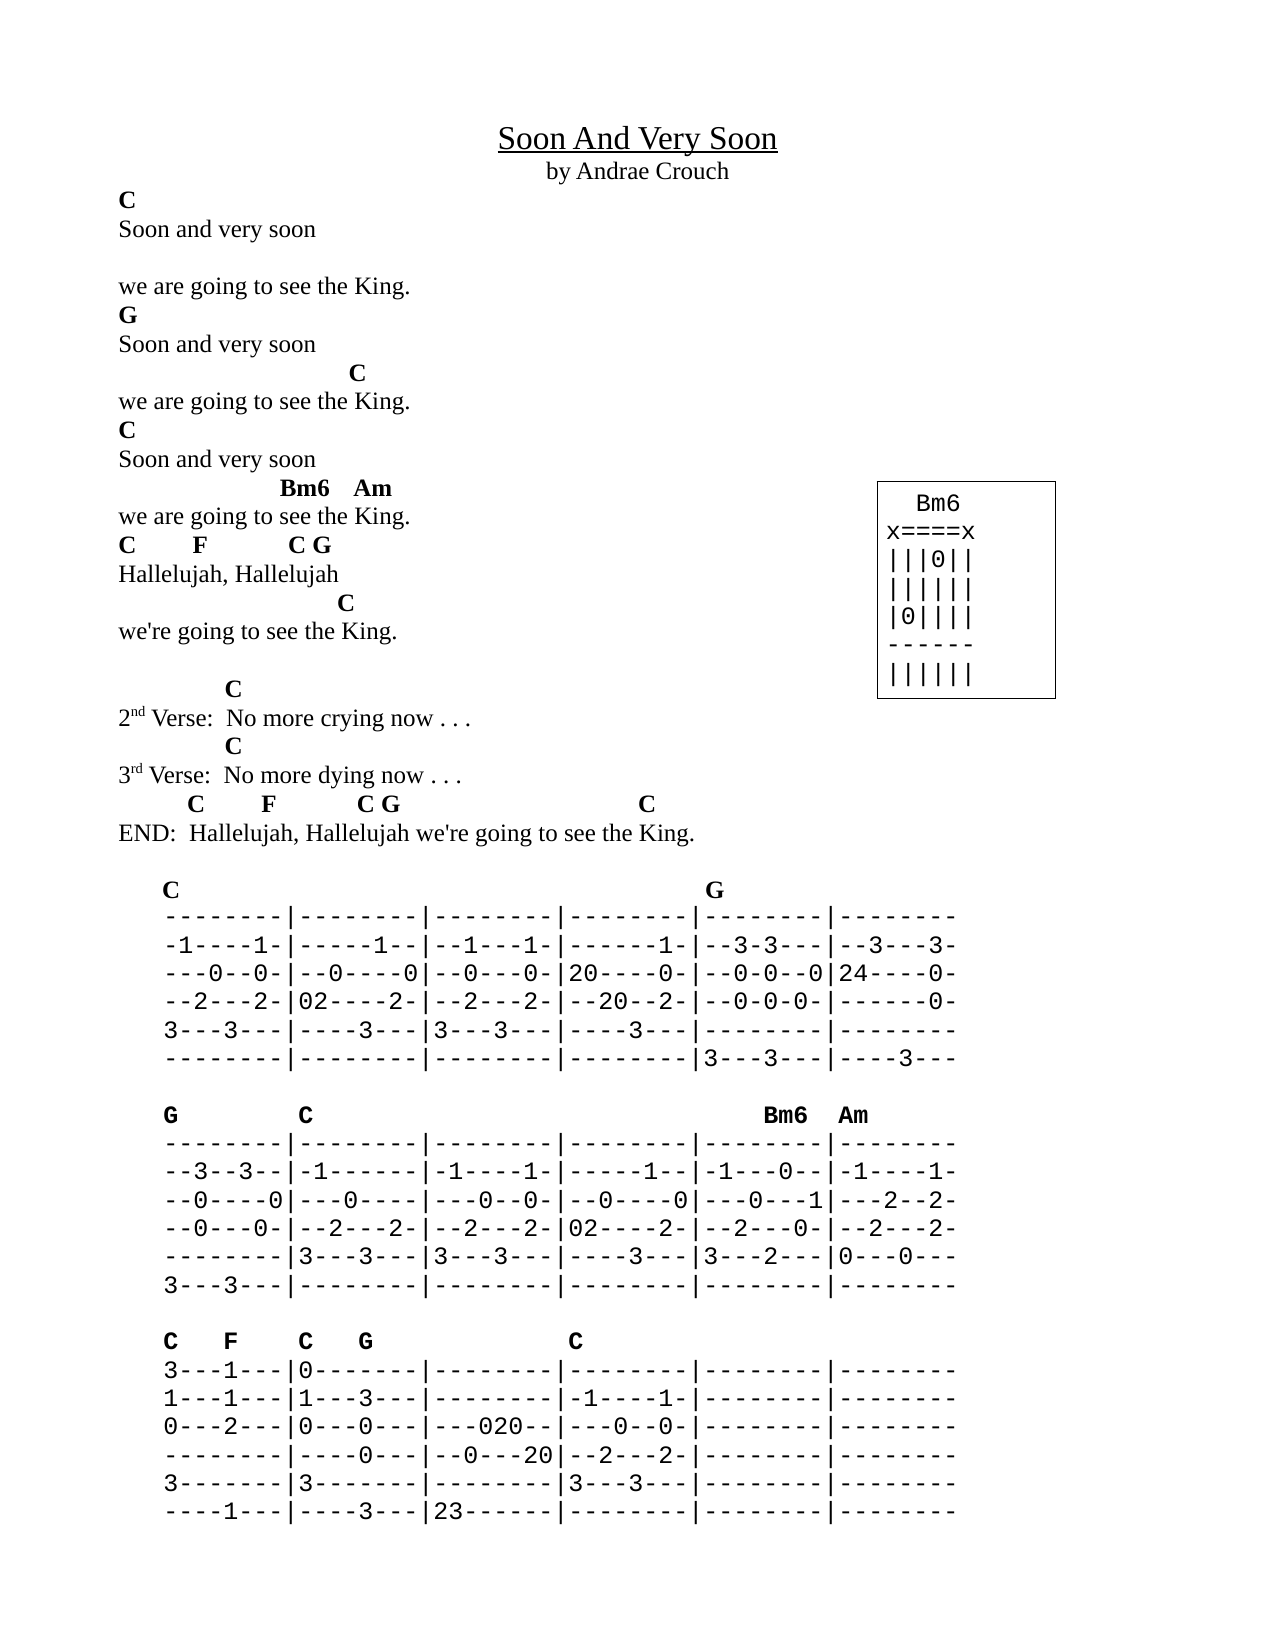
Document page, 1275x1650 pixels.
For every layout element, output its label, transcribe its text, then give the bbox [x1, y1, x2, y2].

text Soon And Very Soon [118, 118, 1157, 156]
text C [118, 415, 1157, 444]
text [1056, 530, 1157, 559]
text 3---3---|--------|--------|--------|--------|-------- [118, 1272, 1157, 1301]
text Bm6 Am [878, 482, 1055, 698]
text x====x [886, 519, 1047, 547]
text Bm6 [886, 490, 1047, 519]
text --2---2-|02----2-|--2---2-|--20--2-|--0-0-0-|------0- [118, 989, 1157, 1017]
text we're going to see the King. [118, 616, 877, 645]
text --0----0|---0----|---0--0-|--0----0|---0---1|---2--2- [118, 1187, 1157, 1216]
text --------|3---3---|3---3---|----3---|3---2---|0---0--- [118, 1244, 1157, 1272]
text |||||| [886, 660, 1047, 689]
text C F C G C [118, 1329, 1157, 1357]
text we are going to see the King. [118, 271, 1157, 300]
text [1056, 588, 1157, 616]
text we are going to see the King. [118, 501, 877, 530]
text --------|--------|--------|--------|3---3---|----3--- [118, 1046, 1157, 1074]
text --------|----0---|--0---20|--2---2-|--------|-------- [118, 1442, 1157, 1471]
text Soon and very soon [118, 444, 1157, 473]
text 3---3---|----3---|3---3---|----3---|--------|-------- [118, 1017, 1157, 1046]
text C [118, 358, 1157, 386]
text [1056, 616, 1157, 645]
text ------ [886, 632, 1047, 660]
text --3--3--|-1------|-1----1-|-----1--|-1---0--|-1----1- [118, 1159, 1157, 1187]
text 3---1---|0-------|--------|--------|--------|-------- [118, 1357, 1157, 1386]
text 1---1---|1---3---|--------|-1----1-|--------|-------- [118, 1386, 1157, 1414]
text C [118, 674, 1157, 703]
text -1----1-|-----1--|--1---1-|------1-|--3-3---|--3---3- [118, 932, 1157, 961]
text 2nd Verse: No more crying now . . . [118, 703, 1157, 731]
text C [118, 185, 1157, 214]
text --------|--------|--------|--------|--------|-------- [118, 904, 1157, 932]
text Soon and very soon [118, 329, 1157, 358]
text 3-------|3-------|--------|3---3---|--------|-------- [118, 1471, 1157, 1499]
text Bm6 Am [118, 473, 1157, 501]
text C G [118, 875, 1157, 904]
text |||0|| [886, 547, 1047, 575]
text [1056, 501, 1157, 530]
text END: Hallelujah, Hallelujah we're going to see the King. [118, 818, 1157, 846]
text --0---0-|--2---2-|--2---2-|02----2-|--2---0-|--2---2- [118, 1216, 1157, 1244]
text C F C G C [118, 789, 1157, 818]
text ---0--0-|--0----0|--0---0-|20----0-|--0-0--0|24----0- [118, 961, 1157, 989]
text we are going to see the King. [118, 386, 1157, 415]
text 3rd Verse: No more dying now . . . [118, 760, 1157, 789]
text G [118, 300, 1157, 329]
text ----1---|----3---|23------|--------|--------|-------- [118, 1499, 1157, 1527]
text [1056, 559, 1157, 588]
text G C Bm6 Am [118, 1102, 1157, 1131]
text |0|||| [886, 604, 1047, 632]
text by Andrae Crouch [118, 156, 1157, 185]
text C [118, 731, 1157, 760]
text |||||| [886, 575, 1047, 604]
text 0---2---|0---0---|---020--|---0--0-|--------|-------- [118, 1414, 1157, 1442]
text C [118, 588, 877, 616]
text --------|--------|--------|--------|--------|-------- [118, 1131, 1157, 1159]
text Hallelujah, Hallelujah [118, 559, 877, 588]
text C F C G [118, 530, 877, 559]
text Soon and very soon [118, 214, 1157, 243]
